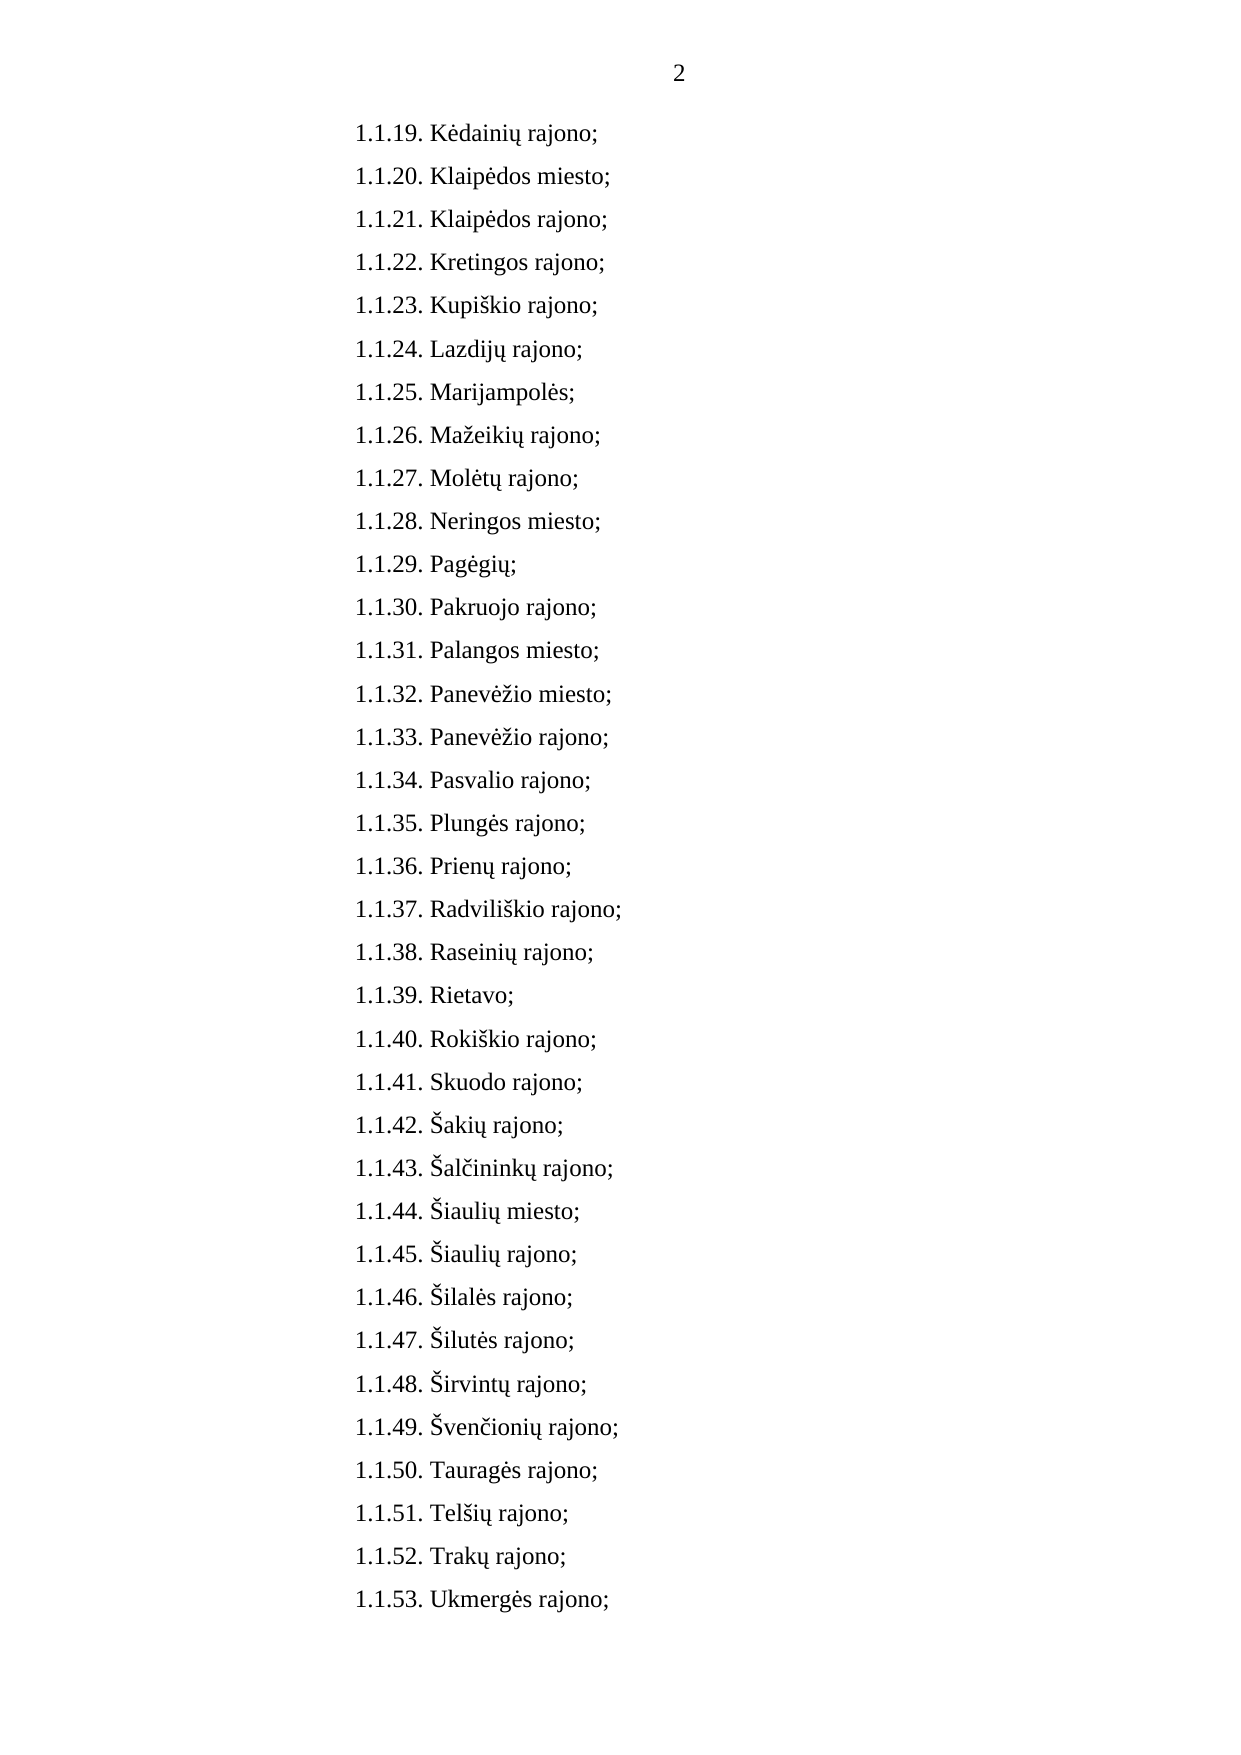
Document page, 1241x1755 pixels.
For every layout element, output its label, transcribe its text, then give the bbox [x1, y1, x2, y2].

text 1.1.50. Tauragės rajono; [354, 1455, 1181, 1484]
text 1.1.25. Marijampolės; [354, 377, 1181, 406]
text 1.1.40. Rokiškio rajono; [354, 1024, 1181, 1052]
text 1.1.29. Pagėgių; [354, 549, 1181, 578]
text 1.1.34. Pasvalio rajono; [354, 765, 1181, 794]
text 1.1.45. Šiaulių rajono; [354, 1239, 1181, 1268]
text 1.1.44. Šiaulių miesto; [354, 1196, 1181, 1225]
text 1.1.48. Širvintų rajono; [354, 1369, 1181, 1397]
text 1.1.43. Šalčininkų rajono; [354, 1153, 1181, 1182]
text 1.1.36. Prienų rajono; [354, 851, 1181, 880]
text 1.1.28. Neringos miesto; [354, 506, 1181, 535]
text 1.1.53. Ukmergės rajono; [354, 1584, 1181, 1613]
text 1.1.47. Šilutės rajono; [354, 1326, 1181, 1354]
text 1.1.26. Mažeikių rajono; [354, 420, 1181, 449]
text 1.1.19. Kėdainių rajono; [354, 118, 1181, 147]
text 1.1.21. Klaipėdos rajono; [354, 204, 1181, 233]
text 1.1.24. Lazdijų rajono; [354, 334, 1181, 362]
text 1.1.51. Telšių rajono; [354, 1498, 1181, 1527]
text 1.1.32. Panevėžio miesto; [354, 679, 1181, 707]
text 1.1.20. Klaipėdos miesto; [354, 161, 1181, 190]
text 1.1.22. Kretingos rajono; [354, 247, 1181, 276]
text 1.1.38. Raseinių rajono; [354, 937, 1181, 966]
text 1.1.49. Švenčionių rajono; [354, 1412, 1181, 1441]
text 1.1.46. Šilalės rajono; [354, 1282, 1181, 1311]
text 1.1.33. Panevėžio rajono; [354, 722, 1181, 751]
text 1.1.31. Palangos miesto; [354, 636, 1181, 664]
text 1.1.52. Trakų rajono; [354, 1541, 1181, 1570]
text 1.1.30. Pakruojo rajono; [354, 592, 1181, 621]
text 1.1.42. Šakių rajono; [354, 1110, 1181, 1139]
text 1.1.37. Radviliškio rajono; [354, 894, 1181, 923]
text 1.1.27. Molėtų rajono; [354, 463, 1181, 492]
text 1.1.41. Skuodo rajono; [354, 1067, 1181, 1096]
text 1.1.39. Rietavo; [354, 981, 1181, 1009]
text 1.1.35. Plungės rajono; [354, 808, 1181, 837]
text 1.1.23. Kupiškio rajono; [354, 291, 1181, 319]
